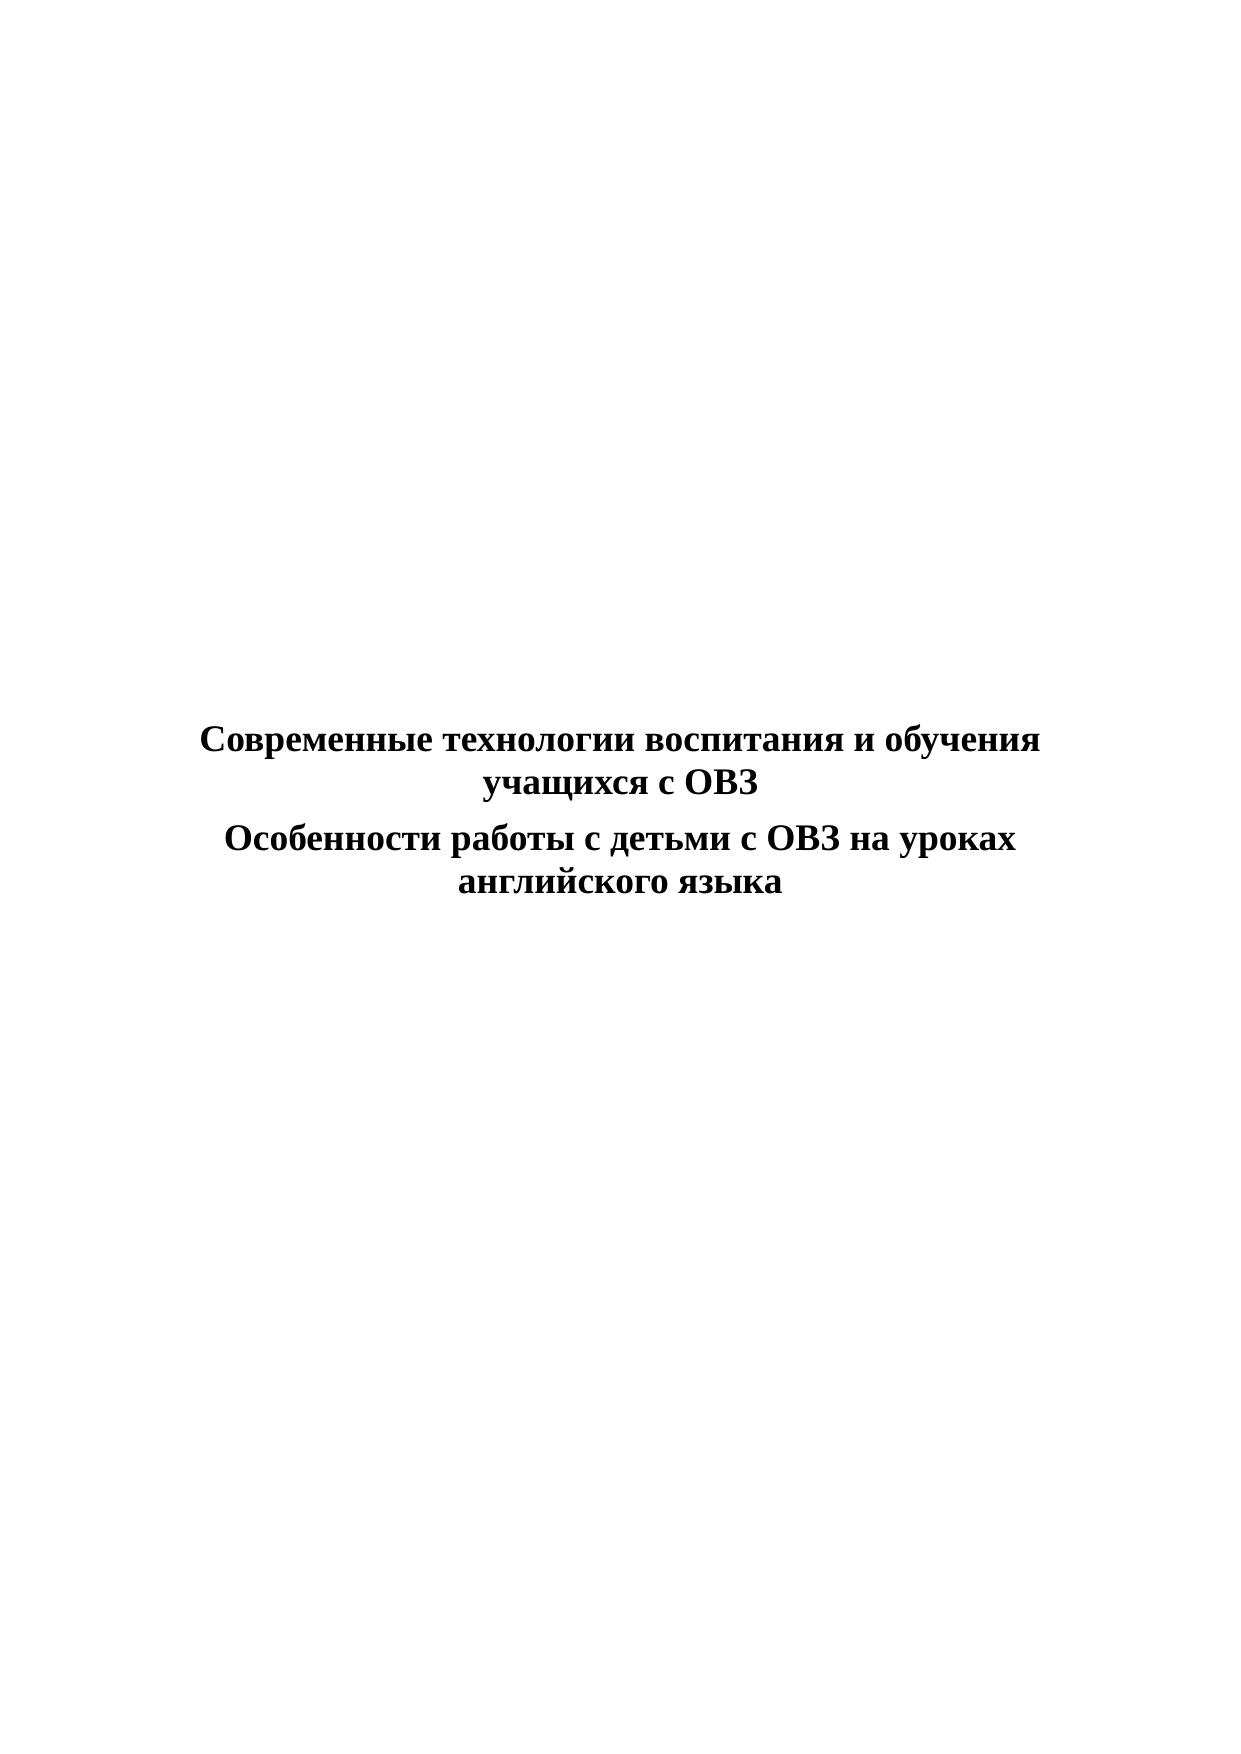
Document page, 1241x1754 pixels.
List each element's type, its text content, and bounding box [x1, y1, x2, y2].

text Особенности работы с детьми с ОВЗ на уроках английского языка [118, 815, 1122, 902]
text Cовременные технологии воспитания и обучения учащихся с ОВЗ [118, 717, 1122, 803]
